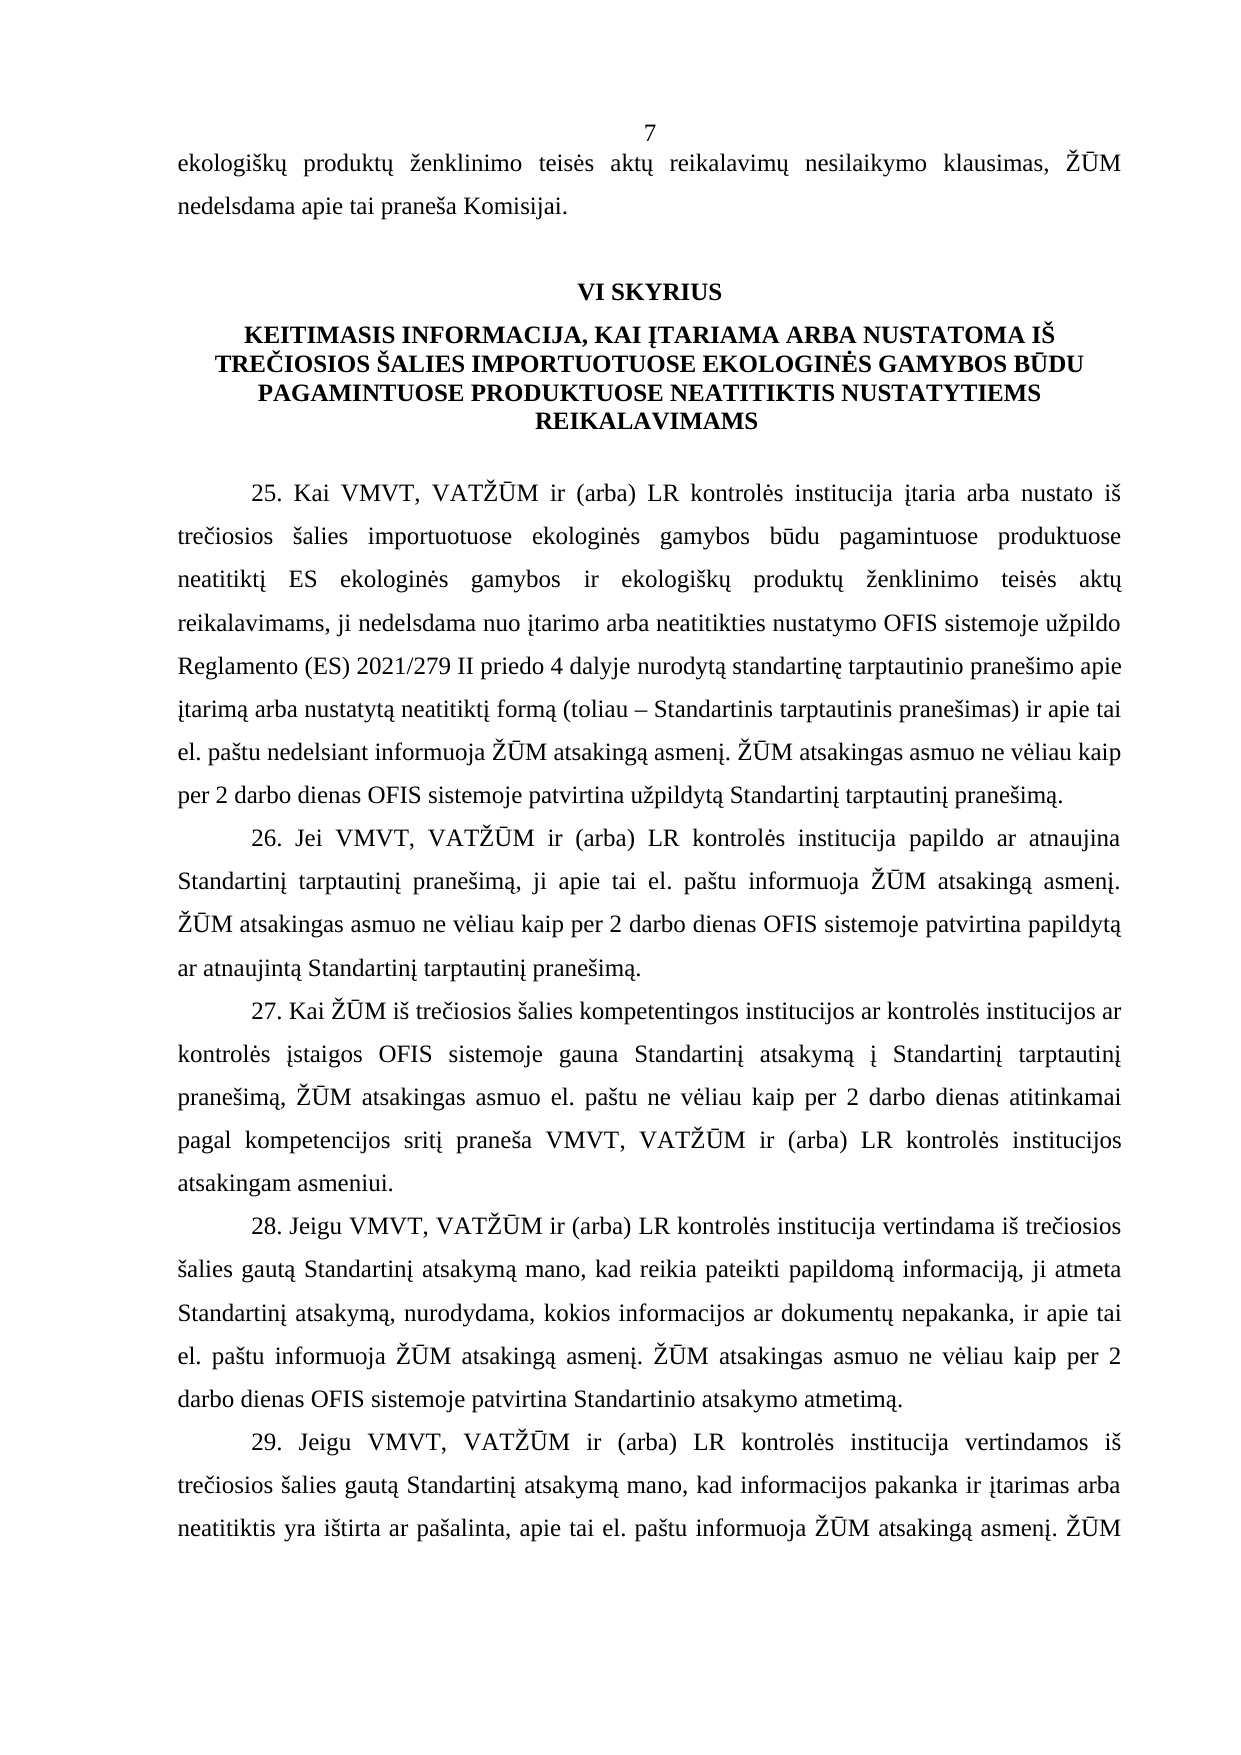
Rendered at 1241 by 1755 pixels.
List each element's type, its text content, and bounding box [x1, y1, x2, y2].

text 25. Kai VMVT, VATŽŪM ir (arba) LR kontrolės institucija įtaria arba nustato iš trečiosios šalies importuotuose ekologinės gamybos būdu pagamintuose produktuose neatitiktį ES ekologinės gamybos ir ekologiškų produktų ženklinimo teisės aktų reikalavimams, ji nedelsdama nuo įtarimo arba neatitikties nustatymo OFIS sistemoje užpildo Reglamento (ES) 2021/279 II priedo 4 dalyje nurodytą standartinę tarptautinio pranešimo apie įtarimą arba nustatytą neatitiktį formą (toliau – Standartinis tarptautinis pranešimas) ir apie tai el. paštu nedelsiant informuoja ŽŪM atsakingą asmenį. ŽŪM atsakingas asmuo ne vėliau kaip per 2 darbo dienas OFIS sistemoje patvirtina užpildytą Standartinį tarptautinį pranešimą. [177, 478, 1122, 809]
text ekologiškų produktų ženklinimo teisės aktų reikalavimų nesilaikymo klausimas, ŽŪM nedelsdama apie tai praneša Komisijai. [177, 148, 1122, 219]
text 27. Kai ŽŪM iš trečiosios šalies kompetentingos institucijos ar kontrolės institucijos ar kontrolės įstaigos OFIS sistemoje gauna Standartinį atsakymą į Standartinį tarptautinį pranešimą, ŽŪM atsakingas asmuo el. paštu ne vėliau kaip per 2 darbo dienas atitinkamai pagal kompetencijos sritį praneša VMVT, VATŽŪM ir (arba) LR kontrolės institucijos atsakingam asmeniui. [177, 996, 1122, 1197]
text 29. Jeigu VMVT, VATŽŪM ir (arba) LR kontrolės institucija vertindamos iš trečiosios šalies gautą Standartinį atsakymą mano, kad informacijos pakanka ir įtarimas arba neatitiktis yra ištirta ar pašalinta, apie tai el. paštu informuoja ŽŪM atsakingą asmenį. ŽŪM [177, 1427, 1122, 1542]
text VI SKYRIUS [177, 277, 1122, 306]
text 26. Jei VMVT, VATŽŪM ir (arba) LR kontrolės institucija papildo ar atnaujina Standartinį tarptautinį pranešimą, ji apie tai el. paštu informuoja ŽŪM atsakingą asmenį. ŽŪM atsakingas asmuo ne vėliau kaip per 2 darbo dienas OFIS sistemoje patvirtina papildytą ar atnaujintą Standartinį tarptautinį pranešimą. [177, 823, 1122, 981]
text KEITIMASIS INFORMACIJA, KAI ĮTARIAMA ARBA NUSTATOMA IŠ TREČIOSIOS ŠALIES IMPORTUOTUOSE EKOLOGINĖS GAMYBOS BŪDU PAGAMINTUOSE PRODUKTUOSE NEATITIKTIS NUSTATYTIEMS REIKALAVIMAMS [177, 320, 1122, 435]
text 28. Jeigu VMVT, VATŽŪM ir (arba) LR kontrolės institucija vertindama iš trečiosios šalies gautą Standartinį atsakymą mano, kad reikia pateikti papildomą informaciją, ji atmeta Standartinį atsakymą, nurodydama, kokios informacijos ar dokumentų nepakanka, ir apie tai el. paštu informuoja ŽŪM atsakingą asmenį. ŽŪM atsakingas asmuo ne vėliau kaip per 2 darbo dienas OFIS sistemoje patvirtina Standartinio atsakymo atmetimą. [177, 1211, 1122, 1413]
